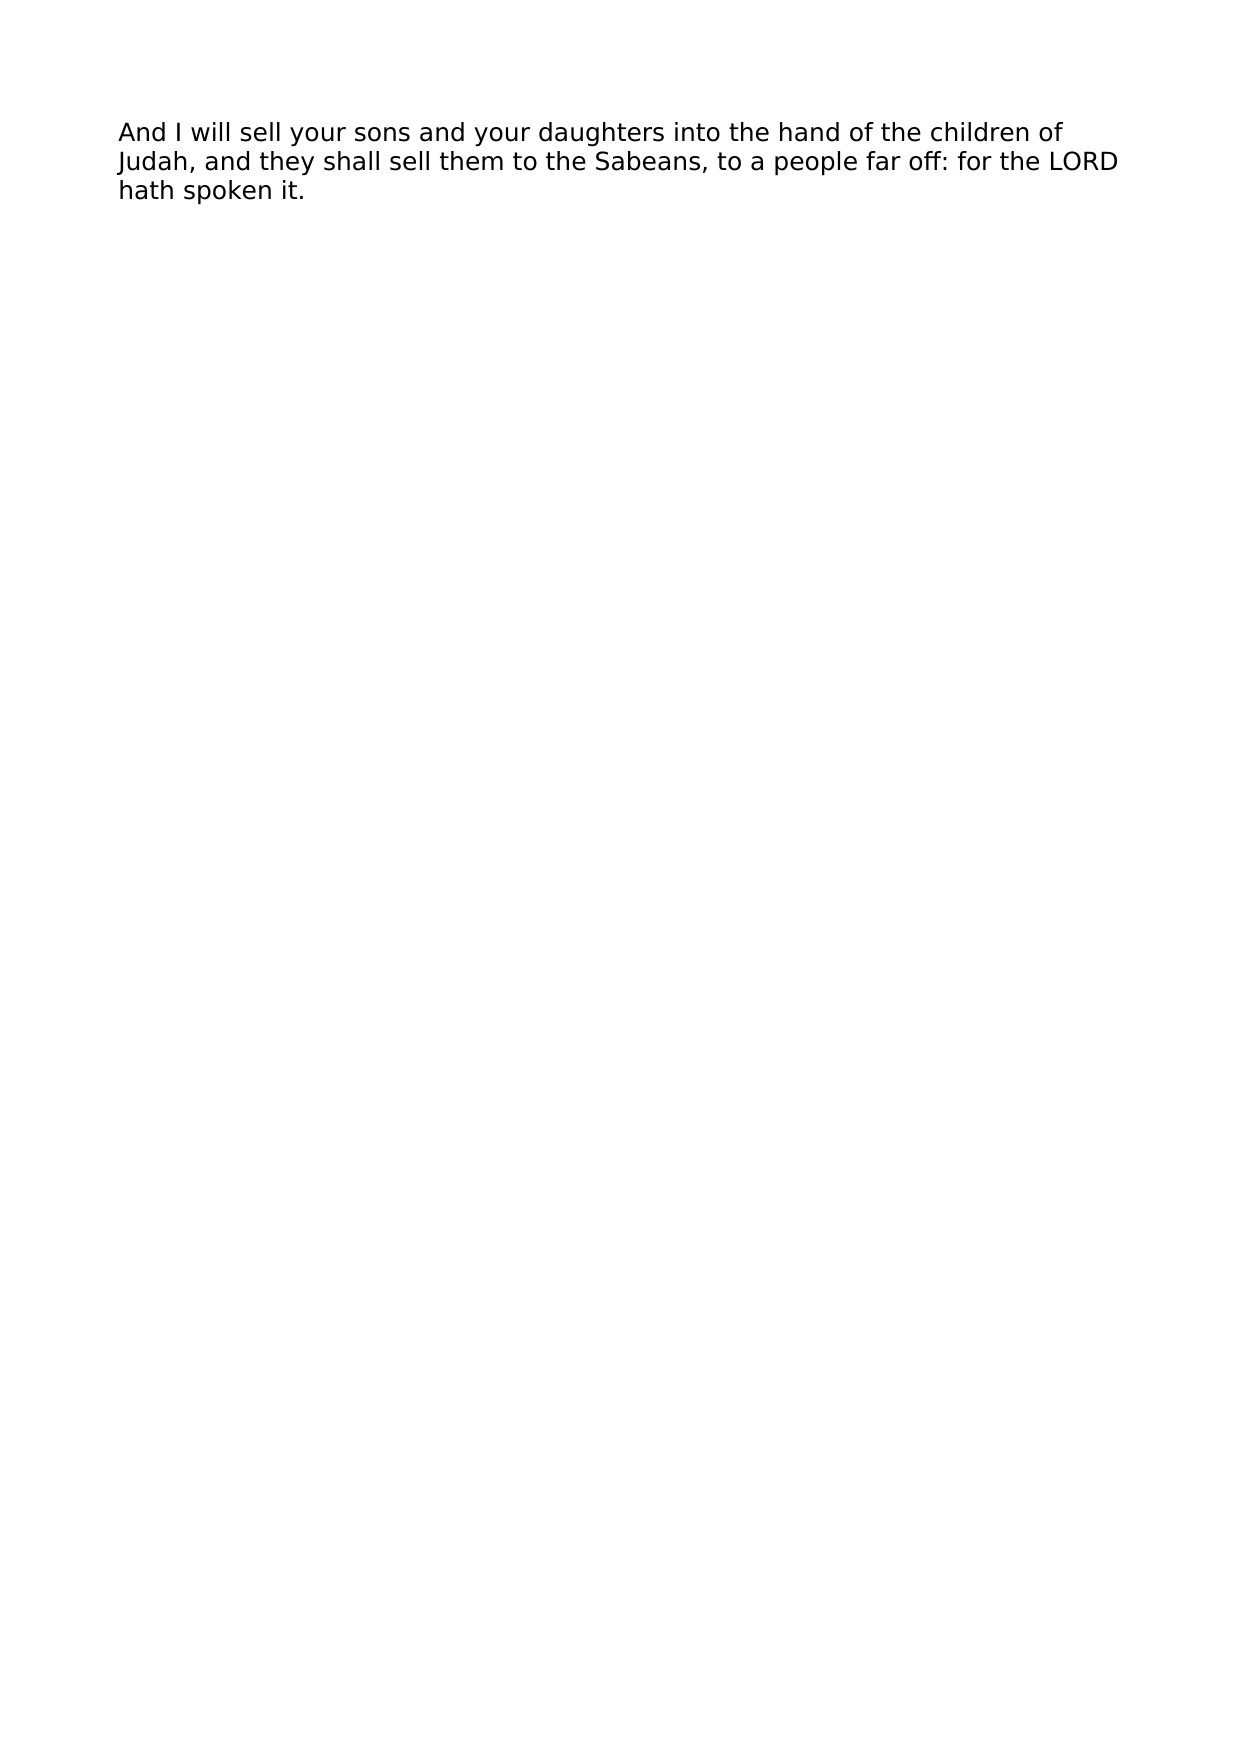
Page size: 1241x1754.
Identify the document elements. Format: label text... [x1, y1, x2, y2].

text And I will sell your sons and your daughters into the hand of the children of Judah, and they shall sell them to the Sabeans, to a people far off: for the LORD hath spoken it. [118, 118, 1122, 206]
